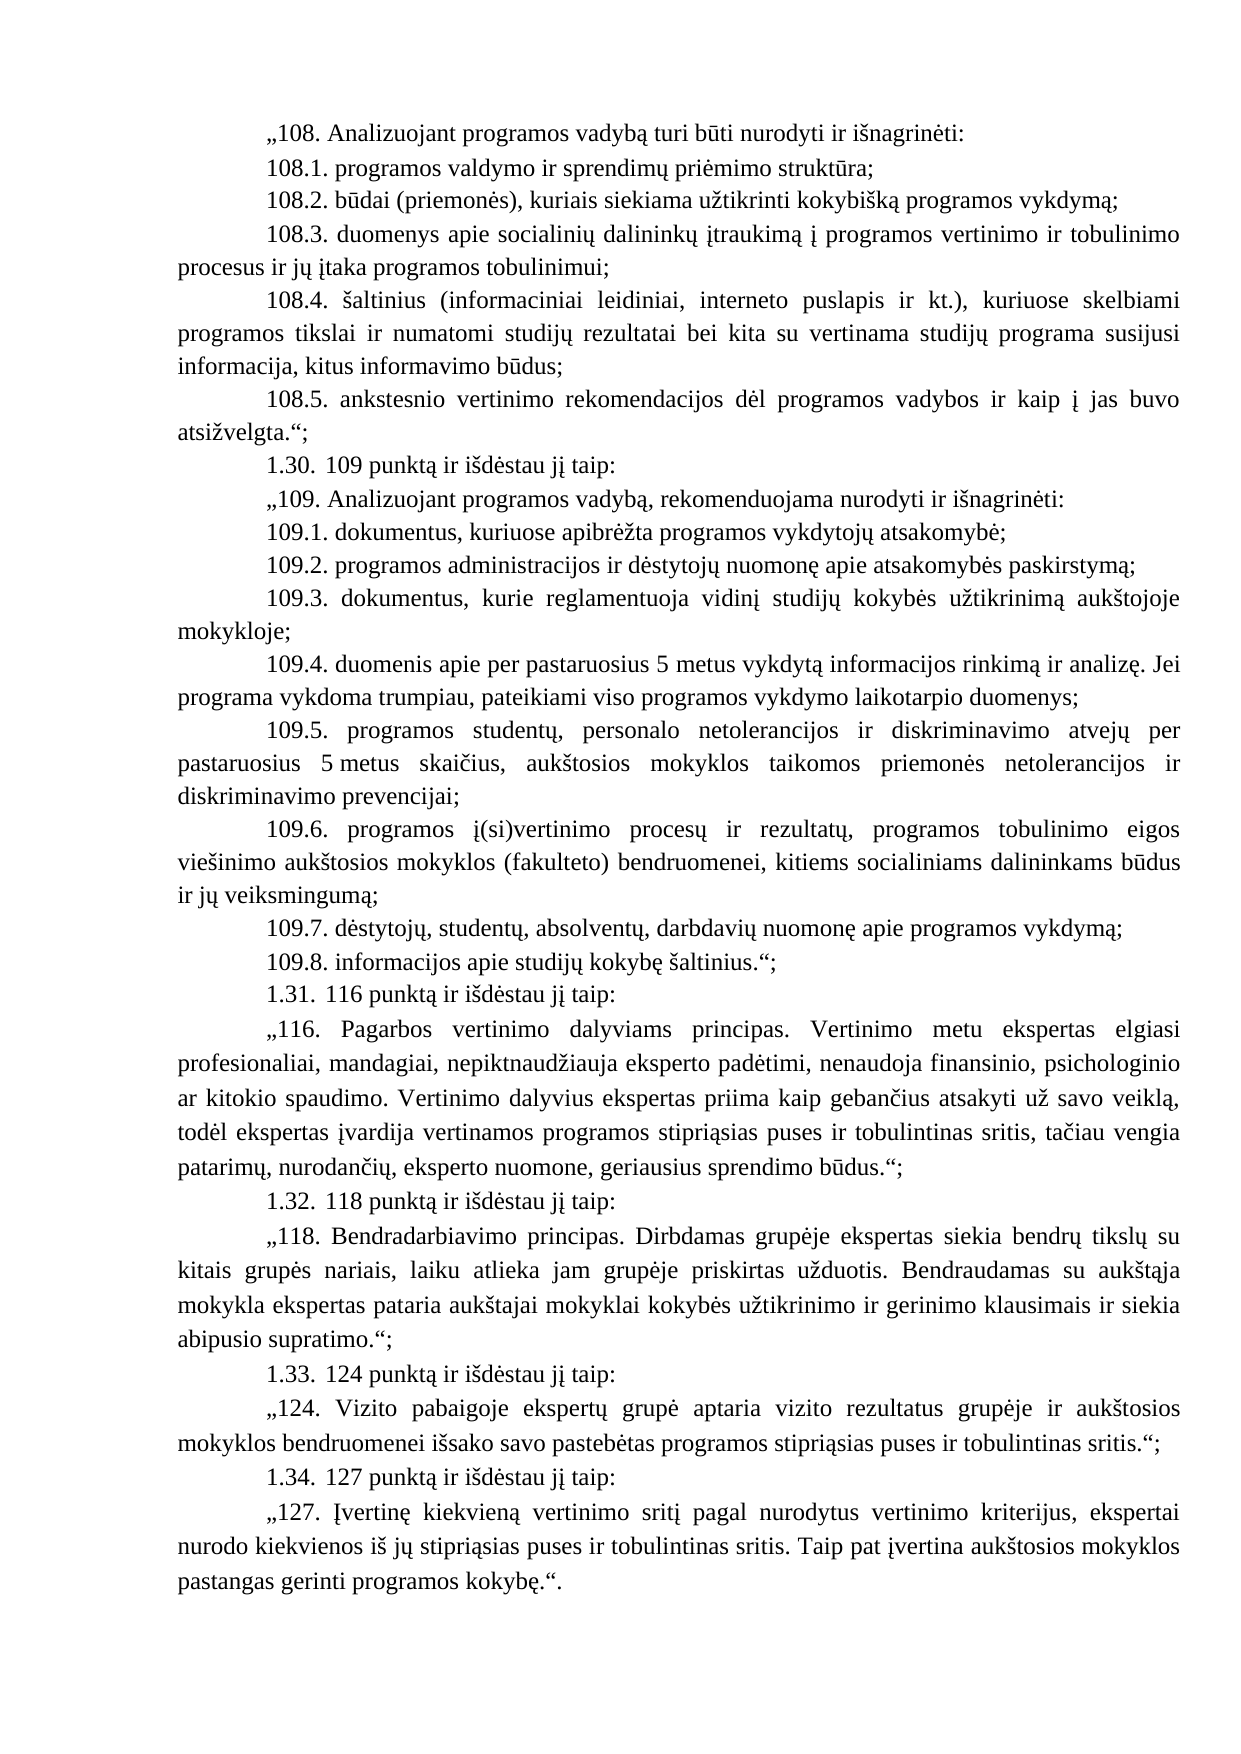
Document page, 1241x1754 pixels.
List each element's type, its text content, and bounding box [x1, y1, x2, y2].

text 108.3. duomenys apie socialinių dalininkų įtraukimą į programos vertinimo ir tobulinimo procesus ir jų įtaka programos tobulinimui; [177, 219, 1181, 280]
text „118. Bendradarbiavimo principas. Dirbdamas grupėje ekspertas siekia bendrų tikslų su kitais grupės nariais, laiku atlieka jam grupėje priskirtas užduotis. Bendraudamas su aukštąja mokykla ekspertas pataria aukštajai mokyklai kokybės užtikrinimo ir gerinimo klausimais ir siekia abipusio supratimo.“; [177, 1221, 1181, 1353]
text 109.1. dokumentus, kuriuose apibrėžta programos vykdytojų atsakomybė; [177, 517, 1181, 546]
text „116. Pagarbos vertinimo dalyviams principas. Vertinimo metu ekspertas elgiasi profesionaliai, mandagiai, nepiktnaudžiauja eksperto padėtimi, nenaudoja finansinio, psichologinio ar kitokio spaudimo. Vertinimo dalyvius ekspertas priima kaip gebančius atsakyti už savo veiklą, todėl ekspertas įvardija vertinamos programos stipriąsias puses ir tobulintinas sritis, tačiau vengia patarimų, nurodančių, eksperto nuomone, geriausius sprendimo būdus.“; [177, 1014, 1181, 1181]
text 1.33. 124 punktą ir išdėstau jį taip: [260, 1359, 1181, 1388]
text 108.1. programos valdymo ir sprendimų priėmimo struktūra; [177, 153, 1181, 181]
text „124. Vizito pabaigoje ekspertų grupė aptaria vizito rezultatus grupėje ir aukštosios mokyklos bendruomenei išsako savo pastebėtas programos stipriąsias puses ir tobulintinas sritis.“; [177, 1393, 1181, 1457]
text „108. Analizuojant programos vadybą turi būti nurodyti ir išnagrinėti: [177, 118, 1181, 147]
text 108.2. būdai (priemonės), kuriais siekiama užtikrinti kokybišką programos vykdymą; [177, 186, 1181, 214]
text 109.4. duomenis apie per pastaruosius 5 metus vykdytą informacijos rinkimą ir analizę. Jei programa vykdoma trumpiau, pateikiami viso programos vykdymo laikotarpio duomenys; [177, 649, 1181, 711]
text 109.7. dėstytojų, studentų, absolventų, darbdavių nuomonę apie programos vykdymą; [177, 913, 1181, 942]
text 109.5. programos studentų, personalo netolerancijos ir diskriminavimo atvejų per pastaruosius 5 metus skaičius, aukštosios mokyklos taikomos priemonės netolerancijos ir diskriminavimo prevencijai; [177, 715, 1181, 810]
text „127. Įvertinę kiekvieną vertinimo sritį pagal nurodytus vertinimo kriterijus, ekspertai nurodo kiekvienos iš jų stipriąsias puses ir tobulintinas sritis. Taip pat įvertina aukštosios mokyklos pastangas gerinti programos kokybę.“. [177, 1497, 1181, 1594]
text „109. Analizuojant programos vadybą, rekomenduojama nurodyti ir išnagrinėti: [177, 484, 1181, 513]
text 109.6. programos į(si)vertinimo procesų ir rezultatų, programos tobulinimo eigos viešinimo aukštosios mokyklos (fakulteto) bendruomenei, kitiems socialiniams dalininkams būdus ir jų veiksmingumą; [177, 814, 1181, 909]
text 109.3. dokumentus, kurie reglamentuoja vidinį studijų kokybės užtikrinimą aukštojoje mokykloje; [177, 583, 1181, 645]
text 1.31. 116 punktą ir išdėstau jį taip: [260, 979, 1181, 1008]
text 109.2. programos administracijos ir dėstytojų nuomonę apie atsakomybės paskirstymą; [177, 550, 1181, 579]
text 109.8. informacijos apie studijų kokybę šaltinius.“; [177, 947, 1181, 975]
text 1.32. 118 punktą ir išdėstau jį taip: [260, 1186, 1181, 1215]
text 108.5. ankstesnio vertinimo rekomendacijos dėl programos vadybos ir kaip į jas buvo atsižvelgta.“; [177, 384, 1181, 446]
text 1.30. 109 punktą ir išdėstau jį taip: [260, 450, 1181, 478]
text 1.34. 127 punktą ir išdėstau jį taip: [260, 1462, 1181, 1491]
text 108.4. šaltinius (informaciniai leidiniai, interneto puslapis ir kt.), kuriuose skelbiami programos tikslai ir numatomi studijų rezultatai bei kita su vertinama studijų programa susijusi informacija, kitus informavimo būdus; [177, 285, 1181, 379]
